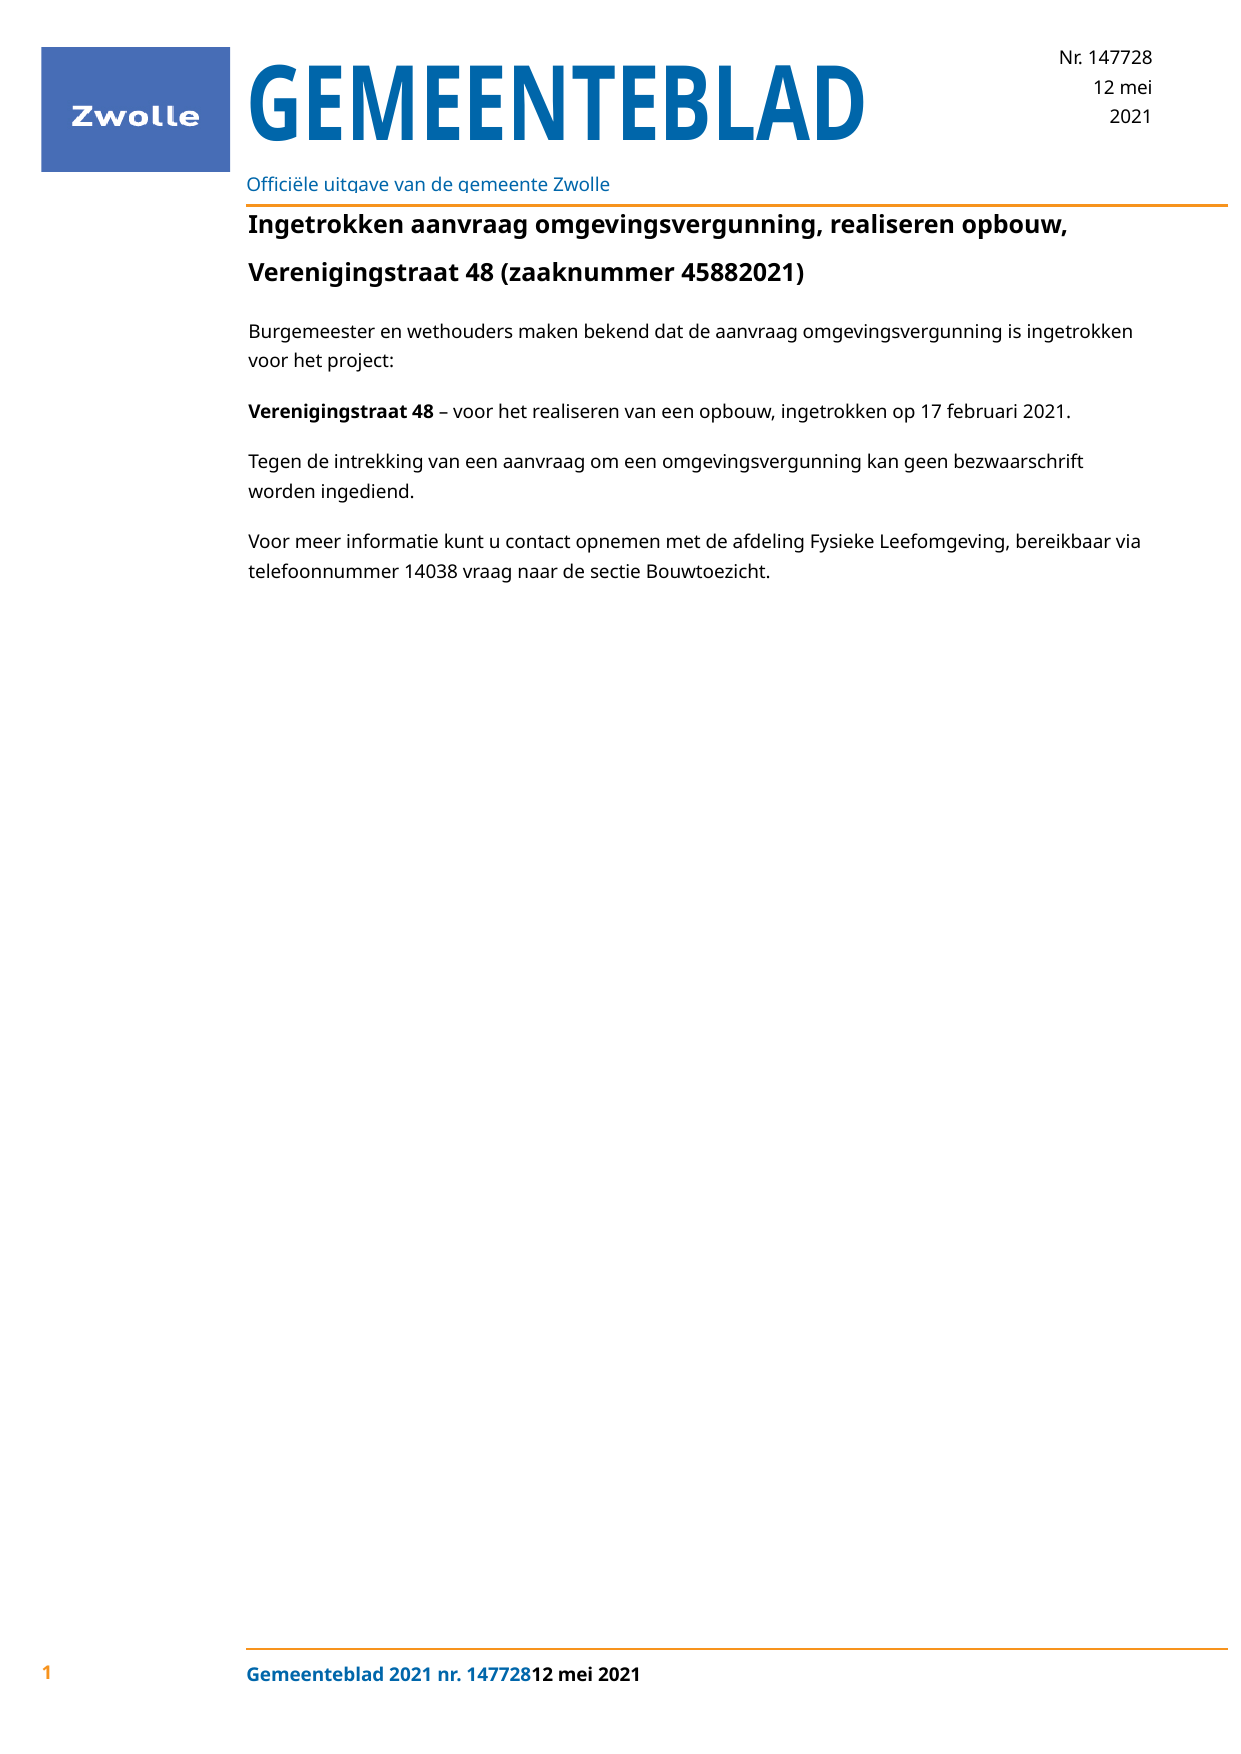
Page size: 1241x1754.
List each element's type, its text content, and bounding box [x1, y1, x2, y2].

text Verenigingstraat 48 – voor het realiseren van een opbouw, ingetrokken op 17 februari 2021. [248, 398, 1152, 424]
text Burgemeester en wethouders maken bekend dat de aanvraag omgevingsvergunning is ingetrokken voor het project: [248, 318, 1152, 373]
picture [41, 47, 231, 172]
text Voor meer informatie kunt u contact opnemen met de afdeling Fysieke Leefomgeving, bereikbaar via telefoonnummer 14038 vraag naar de sectie Bouwtoezicht. [248, 528, 1152, 584]
text Tegen de intrekking van een aanvraag om een omgevingsvergunning kan geen bezwaarschrift worden ingediend. [248, 448, 1152, 504]
text Ingetrokken aanvraag omgevingsvergunning, realiseren opbouw, Verenigingstraat 48 (zaaknummer 45882021) [248, 207, 1152, 288]
